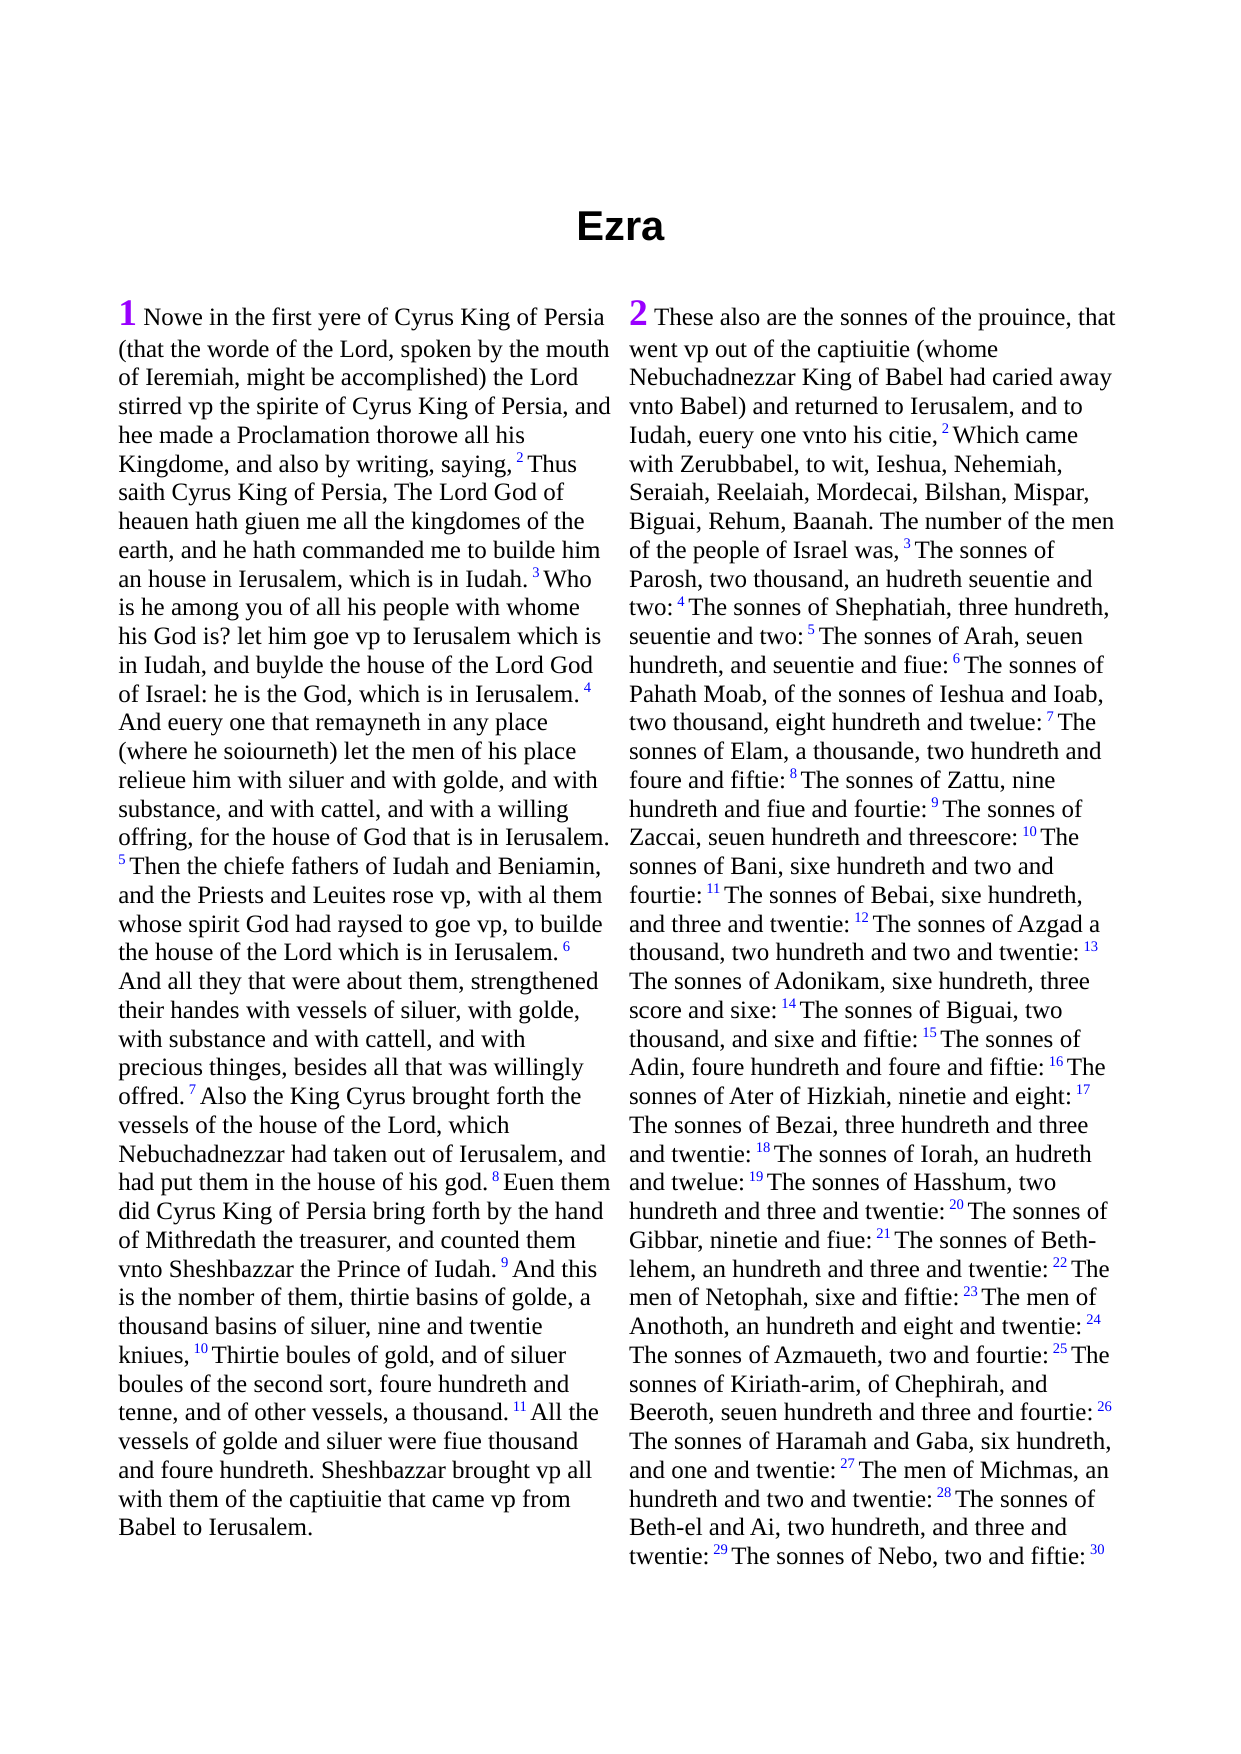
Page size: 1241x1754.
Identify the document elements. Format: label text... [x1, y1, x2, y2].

text 2 These also are the sonnes of the prouince, that went vp out of the captiuitie (whome Nebuchadnezzar King of Babel had caried away vnto Babel) and returned to Ierusalem, and to Iudah, euery one vnto his citie, 2 Which came with Zerubbabel, to wit, Ieshua, Nehemiah, Seraiah, Reelaiah, Mordecai, Bilshan, Mispar, Biguai, Rehum, Baanah. The number of the men of the people of Israel was, 3 The sonnes of Parosh, two thousand, an hudreth seuentie and two: 4 The sonnes of Shephatiah, three hundreth, seuentie and two: 5 The sonnes of Arah, seuen hundreth, and seuentie and fiue: 6 The sonnes of Pahath Moab, of the sonnes of Ieshua and Ioab, two thousand, eight hundreth and twelue: 7 The sonnes of Elam, a thousande, two hundreth and foure and fiftie: 8 The sonnes of Zattu, nine hundreth and fiue and fourtie: 9 The sonnes of Zaccai, seuen hundreth and threescore: 10 The sonnes of Bani, sixe hundreth and two and fourtie: 11 The sonnes of Bebai, sixe hundreth, and three and twentie: 12 The sonnes of Azgad a thousand, two hundreth and two and twentie: 13 The sonnes of Adonikam, sixe hundreth, three score and sixe: 14 The sonnes of Biguai, two thousand, and sixe and fiftie: 15 The sonnes of Adin, foure hundreth and foure and fiftie: 16 The sonnes of Ater of Hizkiah, ninetie and eight: 17 The sonnes of Bezai, three hundreth and three and twentie: 18 The sonnes of Iorah, an hudreth and twelue: 19 The sonnes of Hasshum, two hundreth and three and twentie: 20 The sonnes of Gibbar, ninetie and fiue: 21 The sonnes of Beth-lehem, an hundreth and three and twentie: 22 The men of Netophah, sixe and fiftie: 23 The men of Anothoth, an hundreth and eight and twentie: 24 The sonnes of Azmaueth, two and fourtie: 25 The sonnes of Kiriath-arim, of Chephirah, and Beeroth, seuen hundreth and three and fourtie: 26 The sonnes of Haramah and Gaba, six hundreth, and one and twentie: 27 The men of Michmas, an hundreth and two and twentie: 28 The sonnes of Beth-el and Ai, two hundreth, and three and twentie: 29 The sonnes of Nebo, two and fiftie: 30 [629, 291, 1122, 1570]
text 1 Nowe in the first yere of Cyrus King of Persia (that the worde of the Lord, spoken by the mouth of Ieremiah, might be accomplished) the Lord stirred vp the spirite of Cyrus King of Persia, and hee made a Proclamation thorowe all his Kingdome, and also by writing, saying, 2 Thus saith Cyrus King of Persia, The Lord God of heauen hath giuen me all the kingdomes of the earth, and he hath commanded me to builde him an house in Ierusalem, which is in Iudah. 3 Who is he among you of all his people with whome his God is? let him goe vp to Ierusalem which is in Iudah, and buylde the house of the Lord God of Israel: he is the God, which is in Ierusalem. 4 And euery one that remayneth in any place (where he soiourneth) let the men of his place relieue him with siluer and with golde, and with substance, and with cattel, and with a willing offring, for the house of God that is in Ierusalem. 5 Then the chiefe fathers of Iudah and Beniamin, and the Priests and Leuites rose vp, with al them whose spirit God had raysed to goe vp, to builde the house of the Lord which is in Ierusalem. 6 And all they that were about them, strengthened their handes with vessels of siluer, with golde, with substance and with cattell, and with precious thinges, besides all that was willingly offred. 7 Also the King Cyrus brought forth the vessels of the house of the Lord, which Nebuchadnezzar had taken out of Ierusalem, and had put them in the house of his god. 8 Euen them did Cyrus King of Persia bring forth by the hand of Mithredath the treasurer, and counted them vnto Sheshbazzar the Prince of Iudah. 9 And this is the nomber of them, thirtie basins of golde, a thousand basins of siluer, nine and twentie kniues, 10 Thirtie boules of gold, and of siluer boules of the second sort, foure hundreth and tenne, and of other vessels, a thousand. 11 All the vessels of golde and siluer were fiue thousand and foure hundreth. Sheshbazzar brought vp all with them of the captiuitie that came vp from Babel to Ierusalem. [118, 291, 611, 1541]
title Ezra [118, 201, 1122, 249]
